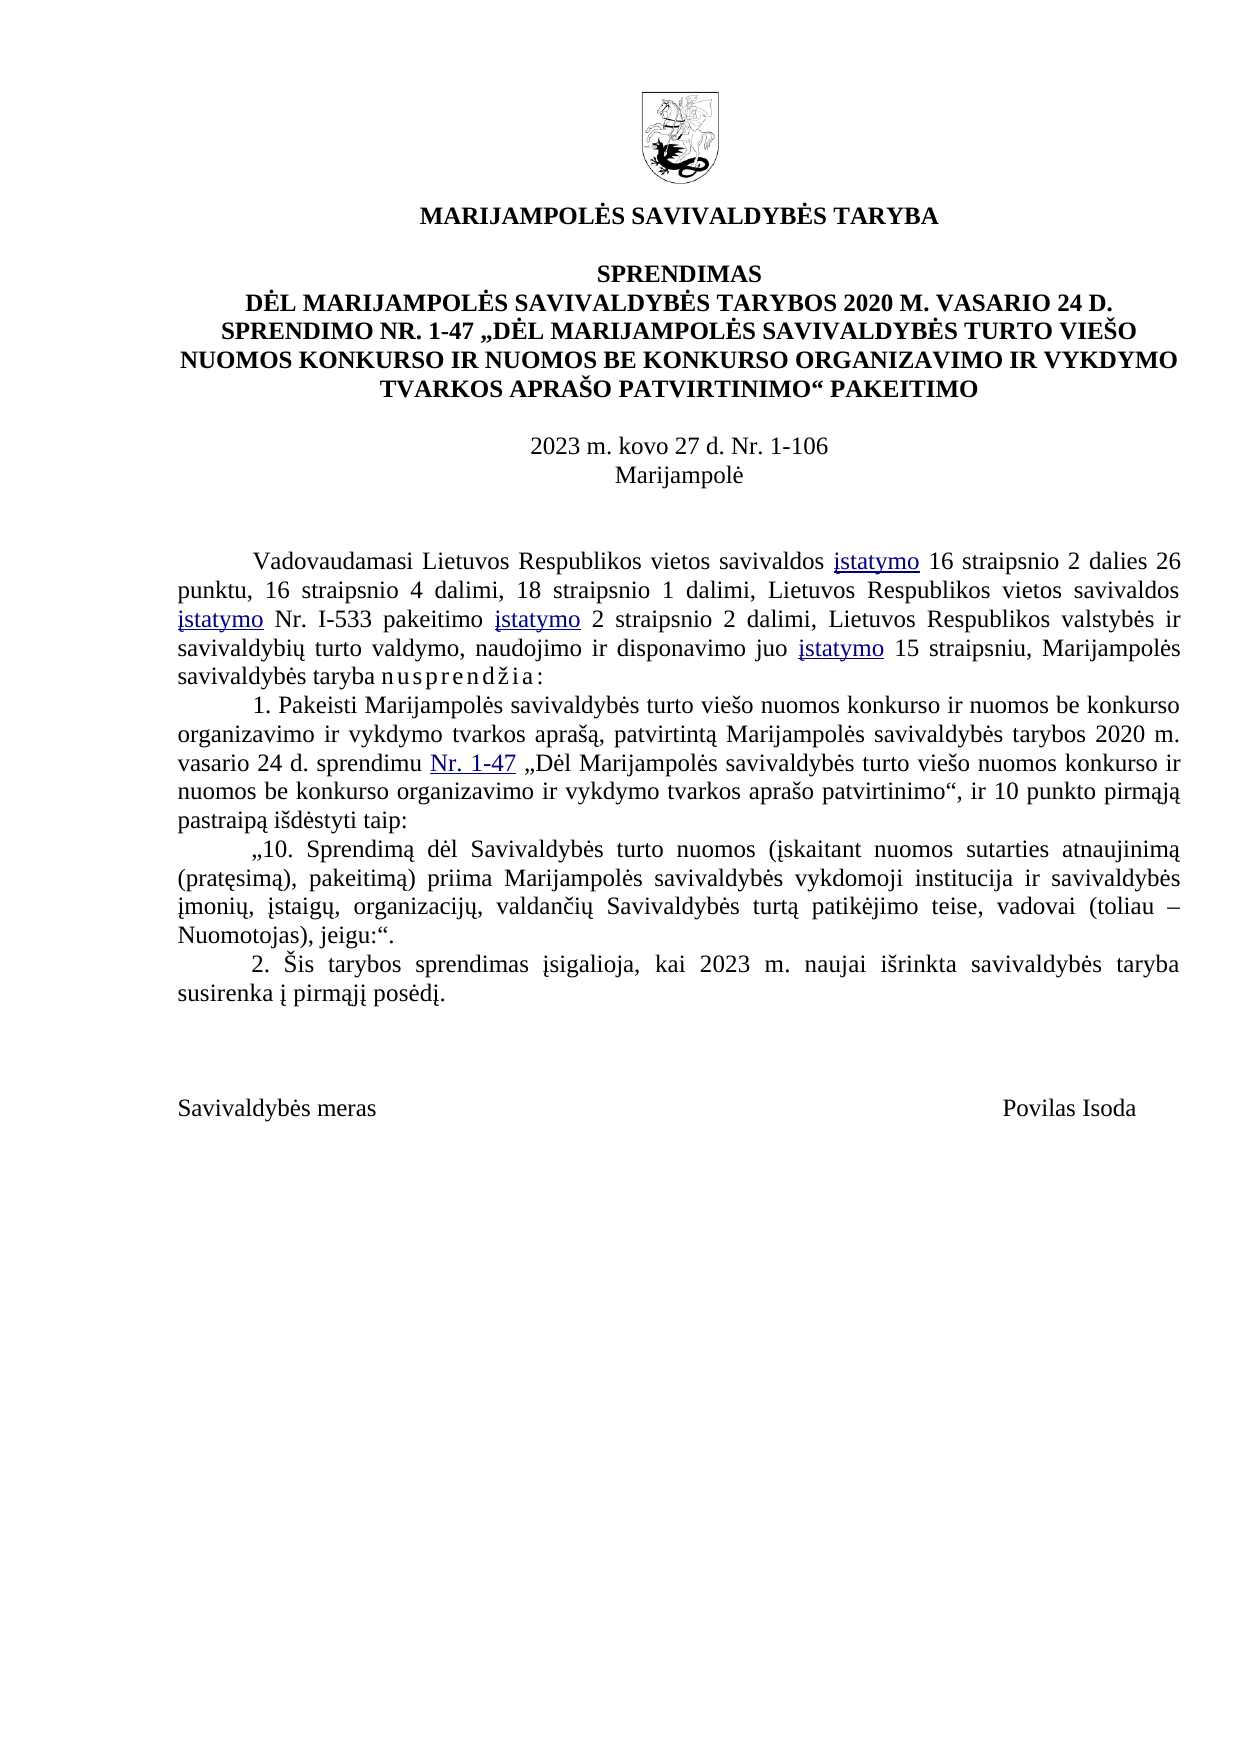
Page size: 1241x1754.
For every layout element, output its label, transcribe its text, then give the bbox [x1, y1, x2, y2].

text SPRENDIMAS [177, 259, 1181, 288]
text MARIJAMPOLĖS SAVIVALDYBĖS TARYBA [177, 201, 1181, 230]
text 2023 m. kovo 27 d. Nr. 1-106 [177, 431, 1181, 460]
text Vadovaudamasi Lietuvos Respublikos vietos savivaldos įstatymo 16 straipsnio 2 dalies 26 punktu, 16 straipsnio 4 dalimi, 18 straipsnio 1 dalimi, Lietuvos Respublikos vietos savivaldos įstatymo Nr. I-533 pakeitimo įstatymo 2 straipsnio 2 dalimi, Lietuvos Respublikos valstybės ir savivaldybių turto valdymo, naudojimo ir disponavimo juo įstatymo 15 straipsniu, Marijampolės savivaldybės taryba nusprendžia: [177, 546, 1181, 690]
text Marijampolė [177, 460, 1181, 489]
text DĖL MARIJAMPOLĖS SAVIVALDYBĖS TARYBOS 2020 M. VASARIO 24 D. SPRENDIMO NR. 1-47 „DĖL MARIJAMPOLĖS SAVIVALDYBĖS TURTO VIEŠO NUOMOS KONKURSO IR NUOMOS BE KONKURSO ORGANIZAVIMO IR VYKDYMO TVARKOS APRAŠO PATVIRTINIMO“ PAKEITIMO [177, 288, 1181, 403]
text Savivaldybės meras Povilas Isoda [177, 1093, 1181, 1121]
text „10. Sprendimą dėl Savivaldybės turto nuomos (įskaitant nuomos sutarties atnaujinimą (pratęsimą), pakeitimą) priima Marijampolės savivaldybės vykdomoji institucija ir savivaldybės įmonių, įstaigų, organizacijų, valdančių Savivaldybės turtą patikėjimo teise, vadovai (toliau – Nuomotojas), jeigu:“. [177, 834, 1181, 949]
text 2. Šis tarybos sprendimas įsigalioja, kai 2023 m. naujai išrinkta savivaldybės taryba susirenka į pirmąjį posėdį. [177, 949, 1181, 1006]
text 1. Pakeisti Marijampolės savivaldybės turto viešo nuomos konkurso ir nuomos be konkurso organizavimo ir vykdymo tvarkos aprašą, patvirtintą Marijampolės savivaldybės tarybos 2020 m. vasario 24 d. sprendimu Nr. 1-47 „Dėl Marijampolės savivaldybės turto viešo nuomos konkurso ir nuomos be konkurso organizavimo ir vykdymo tvarkos aprašo patvirtinimo“, ir 10 punkto pirmąją pastraipą išdėstyti taip: [177, 690, 1181, 834]
